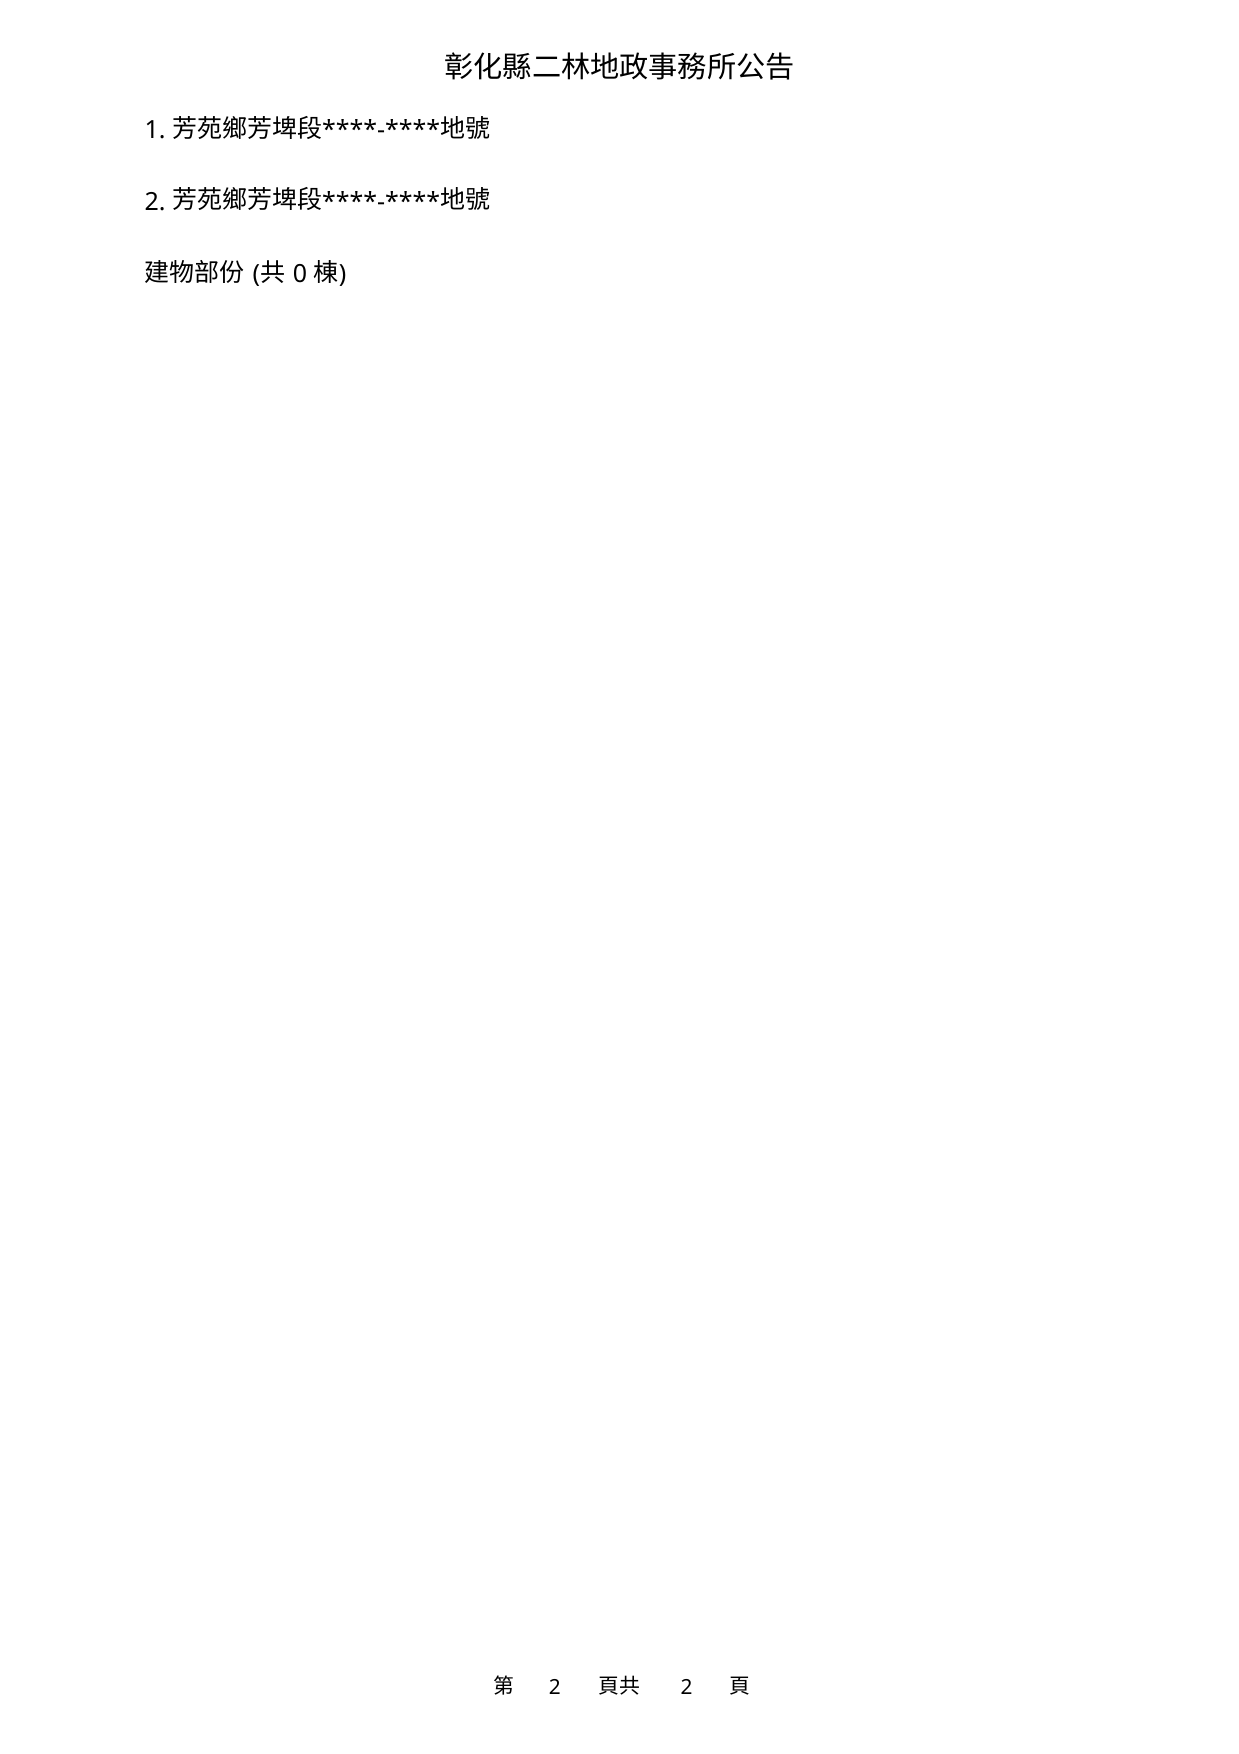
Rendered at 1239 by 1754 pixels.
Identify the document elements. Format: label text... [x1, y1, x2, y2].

table_cell [1177, 1666, 1239, 1707]
table_cell [1177, 166, 1239, 238]
table_cell 頁共 [585, 1666, 653, 1707]
table_cell [1177, 310, 1239, 1666]
table_header [585, 0, 653, 41]
table_cell 2 [653, 1666, 719, 1707]
table_cell [1177, 41, 1239, 94]
table_cell [760, 310, 1177, 1666]
table_header [760, 0, 1177, 41]
table_cell 彰化縣二林地政事務所公告 [62, 41, 1177, 94]
table_cell 2 [524, 1666, 585, 1707]
table_cell 1. 芳苑鄉芳埤段****-****地號 [62, 95, 1177, 166]
table_cell [720, 310, 760, 1666]
table_cell [524, 310, 585, 1666]
table_cell [483, 310, 523, 1666]
table_header [483, 0, 523, 41]
table_cell [760, 1666, 1177, 1707]
table_cell [0, 95, 62, 166]
table_cell [653, 310, 719, 1666]
table_cell [62, 1666, 483, 1707]
table_cell 第 [483, 1666, 523, 1707]
table_cell [1177, 239, 1239, 310]
table_cell [0, 310, 62, 1666]
table_header [0, 0, 62, 41]
table_header [1177, 0, 1239, 41]
table_cell [0, 239, 62, 310]
table_cell 2. 芳苑鄉芳埤段****-****地號 [62, 166, 1177, 238]
table_header [720, 0, 760, 41]
table_header [653, 0, 719, 41]
table_cell [1177, 95, 1239, 166]
table_cell 頁 [720, 1666, 760, 1707]
table_cell 建物部份 (共 0 棟) [62, 239, 1177, 310]
table_cell [0, 41, 62, 94]
table_cell [0, 166, 62, 238]
table_cell [0, 1666, 62, 1707]
table_cell [62, 310, 483, 1666]
table_header [62, 0, 483, 41]
table_header [524, 0, 585, 41]
table_cell [585, 310, 653, 1666]
